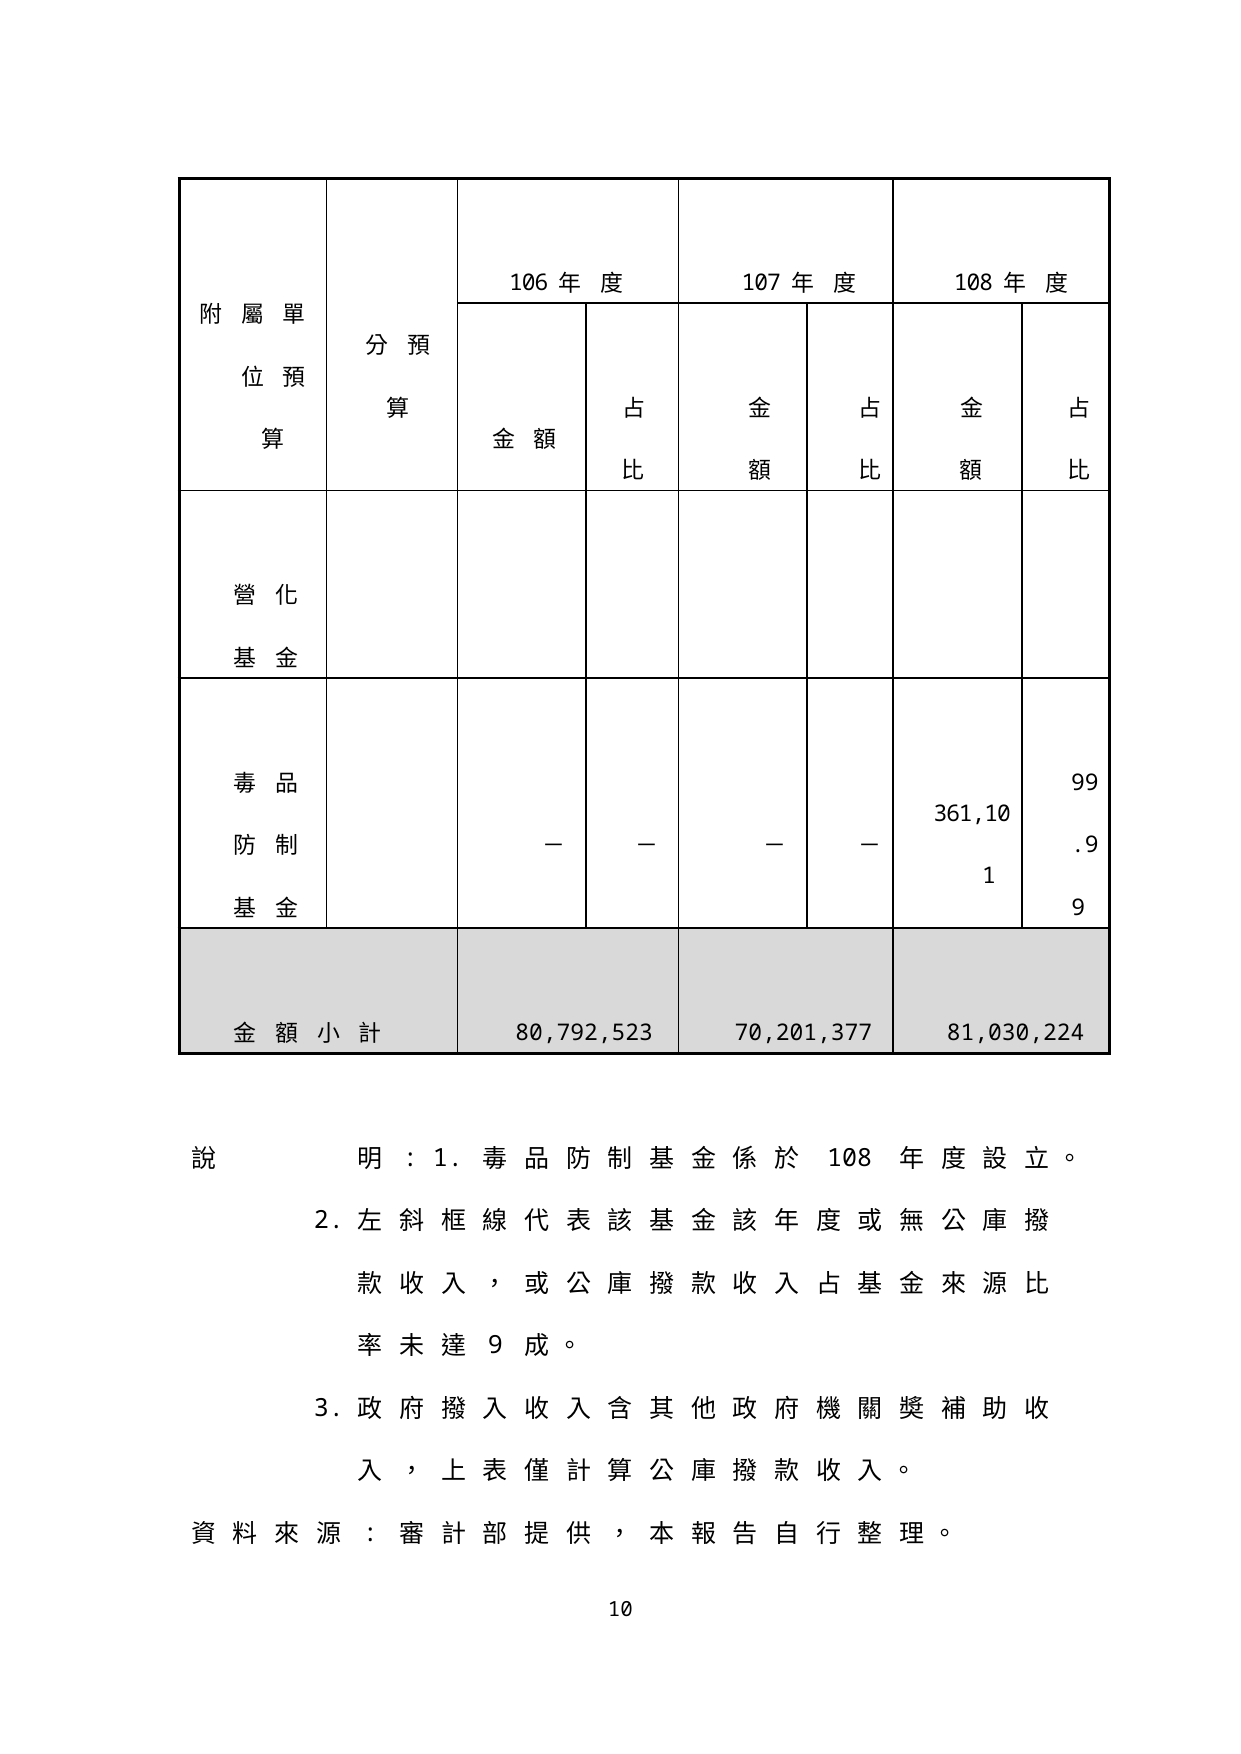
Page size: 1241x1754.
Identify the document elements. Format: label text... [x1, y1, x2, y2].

table_cell 占比 [587, 304, 678, 490]
table_header 108年度 [894, 180, 1108, 302]
table_cell 金額 [894, 304, 1021, 490]
table_cell 70,201,377 [679, 929, 892, 1052]
table_cell [679, 491, 806, 677]
table_cell 營化基金 [181, 491, 326, 677]
table_cell [894, 491, 1021, 677]
table_cell 99.99 [1023, 679, 1108, 927]
table_cell 金額 [458, 304, 585, 490]
table_cell 金額小計 [181, 929, 457, 1052]
table_cell － [458, 679, 585, 927]
table_cell [458, 491, 585, 677]
table_cell [327, 491, 457, 677]
table_cell 361,101 [894, 679, 1021, 927]
table_cell 80,792,523 [458, 929, 678, 1052]
text 2.左斜框線代表該基金該年度或無公庫撥款收入，或公庫撥款收入占基金來源比率未達9成。 [286, 1177, 1087, 1365]
table_cell 占比 [808, 304, 892, 490]
table_cell [587, 491, 678, 677]
text 資料來源:審計部提供，本報告自行整理。 [168, 1490, 1058, 1552]
table_cell － [808, 679, 892, 927]
text 3.政府撥入收入含其他政府機關奬補助收入，上表僅計算公庫撥款收入。 [286, 1365, 1087, 1490]
table_cell 毒品防制基金 [181, 679, 326, 927]
table_header 分預算 [327, 180, 457, 490]
text 說 明: 1.毒品防制基金係於108年度設立。 [168, 1115, 1087, 1177]
table_cell 占比 [1023, 304, 1108, 490]
table_header 106年度 [458, 180, 678, 302]
table_header 附屬單位預算 [181, 180, 326, 490]
table_cell － [587, 679, 678, 927]
table_cell [808, 491, 892, 677]
table_header 107年度 [679, 180, 892, 302]
table_cell 金額 [679, 304, 806, 490]
table_cell － [679, 679, 806, 927]
table_cell [327, 679, 457, 927]
table_cell [1023, 491, 1108, 677]
table_cell 81,030,224 [894, 929, 1108, 1052]
